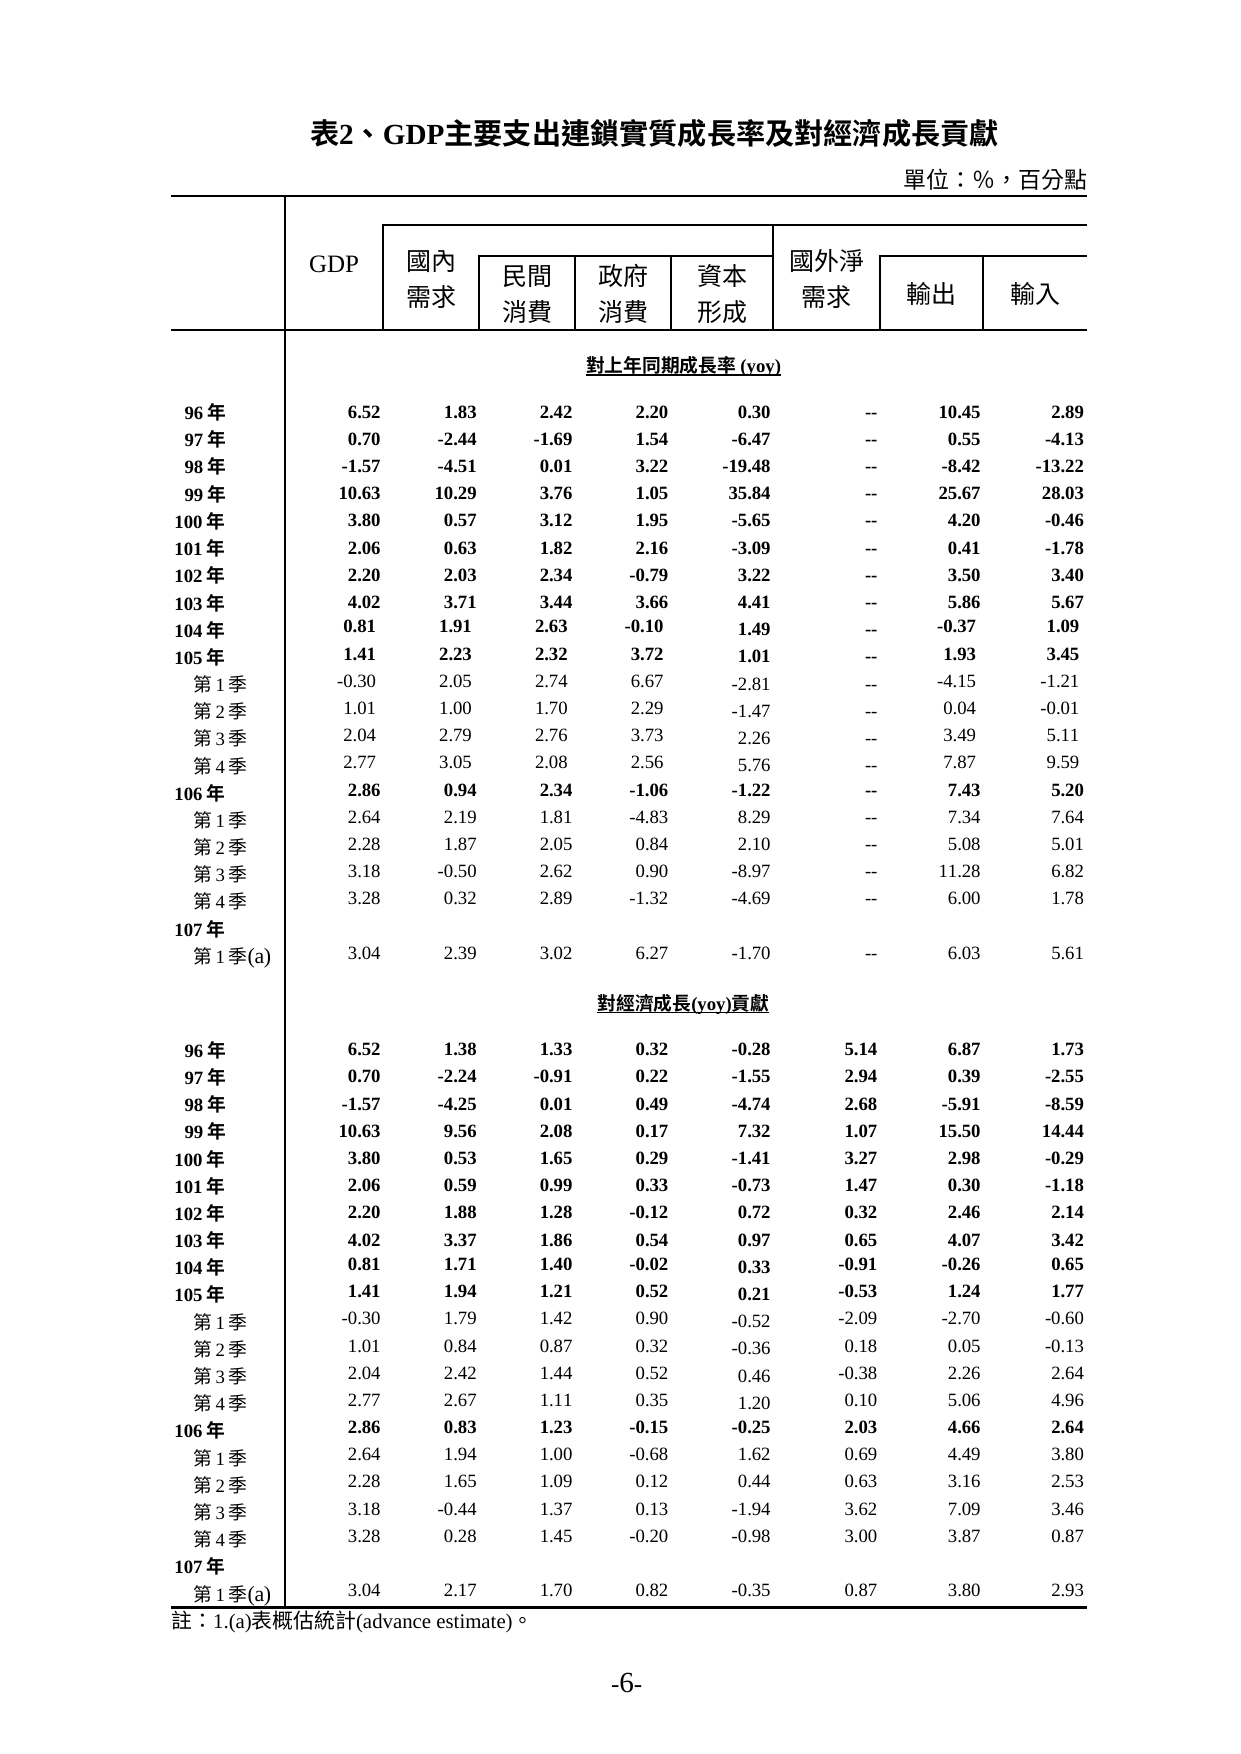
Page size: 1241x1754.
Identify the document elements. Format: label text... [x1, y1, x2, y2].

table_cell [383, 914, 479, 942]
text 註：1.(a)表概估統計(advance estimate)。 [171, 1608, 1095, 1633]
table_cell 0.52 [575, 1362, 671, 1389]
table_cell 3.44 [479, 588, 575, 615]
table_cell -2.24 [383, 1063, 479, 1090]
table_cell 2.67 [383, 1389, 479, 1416]
table_cell 2.28 [286, 833, 383, 860]
table_cell 5.61 [983, 942, 1087, 969]
table_cell 第1季 [171, 806, 284, 833]
table_cell 2.86 [286, 1416, 383, 1443]
table_cell 99年 [171, 479, 284, 507]
table_cell -1.21 [983, 670, 1087, 697]
table_cell [286, 914, 383, 942]
table_cell 103年 [171, 1226, 284, 1253]
table_cell -0.46 [983, 507, 1087, 534]
table_cell -1.22 [671, 779, 773, 806]
table_cell 3.80 [286, 1144, 383, 1171]
table_cell -13.22 [983, 452, 1087, 479]
table_cell 10.29 [383, 479, 479, 507]
table_cell 2.94 [773, 1063, 880, 1090]
table_cell 1.01 [286, 1335, 383, 1362]
table_cell 國外淨 需求 [774, 226, 880, 329]
table_cell -- [773, 860, 880, 887]
table_cell [479, 914, 575, 942]
table_cell 3.80 [880, 1579, 983, 1606]
table_cell -0.60 [983, 1307, 1087, 1334]
table_cell 第1季 [171, 1307, 284, 1334]
table_cell 4.02 [286, 1226, 383, 1253]
table_cell [880, 226, 1087, 254]
table_cell -8.97 [671, 860, 773, 887]
table_cell 101年 [171, 1171, 284, 1198]
table_cell -- [773, 806, 880, 833]
table_cell 15.50 [880, 1117, 983, 1144]
table_cell [1082, 969, 1087, 1035]
table_cell 2.32 [479, 643, 575, 670]
table_cell 1.91 [383, 615, 479, 642]
table_cell 0.32 [575, 1335, 671, 1362]
table_cell -1.06 [575, 779, 671, 806]
table_cell -1.55 [671, 1063, 773, 1090]
table_cell -0.25 [671, 1416, 773, 1443]
table_cell 6.00 [880, 887, 983, 914]
table_cell 2.76 [479, 724, 575, 751]
table_cell 106年 [171, 779, 284, 806]
table_cell 2.03 [773, 1416, 880, 1443]
table_cell 3.05 [383, 751, 479, 778]
table_cell -2.09 [773, 1307, 880, 1334]
table_cell 3.62 [773, 1498, 880, 1525]
table_cell 6.82 [983, 860, 1087, 887]
table_cell -0.53 [773, 1280, 880, 1307]
table_cell 1.44 [479, 1362, 575, 1389]
table_cell -19.48 [671, 452, 773, 479]
table_cell -- [773, 942, 880, 969]
table_cell 0.59 [383, 1171, 479, 1198]
table_cell 0.54 [575, 1226, 671, 1253]
table_cell [880, 914, 983, 942]
table_cell 0.83 [383, 1416, 479, 1443]
table_cell 1.65 [383, 1470, 479, 1498]
table_cell 2.06 [286, 534, 383, 561]
table_cell 2.86 [286, 779, 383, 806]
table_cell -3.09 [671, 534, 773, 561]
table_cell 0.52 [575, 1280, 671, 1307]
table_cell -- [773, 751, 880, 778]
table_cell -5.91 [880, 1090, 983, 1117]
table_cell 2.64 [983, 1416, 1087, 1443]
table_cell 0.84 [383, 1335, 479, 1362]
table_cell 第2季 [171, 697, 284, 724]
table_cell 6.03 [880, 942, 983, 969]
table_cell -8.59 [983, 1090, 1087, 1117]
table_cell 1.49 [671, 615, 773, 642]
table_cell -0.35 [671, 1579, 773, 1606]
table_cell [575, 1552, 671, 1579]
table_cell -4.13 [983, 425, 1087, 452]
table_cell 5.08 [880, 833, 983, 860]
table_cell 1.95 [575, 507, 671, 534]
table_cell 1.00 [479, 1443, 575, 1470]
table_cell 8.29 [671, 806, 773, 833]
table_cell -- [773, 588, 880, 615]
table_cell 1.37 [479, 1498, 575, 1525]
table_cell -0.13 [983, 1335, 1087, 1362]
table_cell 2.05 [479, 833, 575, 860]
table_cell 2.63 [479, 615, 575, 642]
table_cell 7.64 [983, 806, 1087, 833]
table_cell 0.12 [575, 1470, 671, 1498]
table_cell 2.20 [286, 561, 383, 588]
table_cell 2.89 [983, 398, 1087, 425]
table_cell -- [773, 887, 880, 914]
table_cell 0.94 [383, 779, 479, 806]
table_cell 2.03 [383, 561, 479, 588]
table_cell 1.01 [286, 697, 383, 724]
table_cell 輸入 [984, 257, 1087, 329]
table_cell -- [773, 507, 880, 534]
table_cell -1.18 [983, 1171, 1087, 1198]
table_cell 1.93 [880, 643, 983, 670]
table_cell -0.36 [671, 1335, 773, 1362]
table_cell 105年 [171, 1280, 284, 1307]
table_cell 0.30 [671, 398, 773, 425]
table_cell -4.25 [383, 1090, 479, 1117]
table_cell -0.91 [773, 1253, 880, 1280]
table_cell 1.71 [383, 1253, 479, 1280]
table_cell 1.70 [479, 1579, 575, 1606]
table_cell 3.80 [983, 1443, 1087, 1470]
table_cell 2.08 [479, 1117, 575, 1144]
table_cell 5.86 [880, 588, 983, 615]
table_cell -- [773, 724, 880, 751]
table_cell 5.14 [773, 1035, 880, 1063]
table_cell -- [773, 833, 880, 860]
table_cell 1.82 [479, 534, 575, 561]
table_cell 0.87 [983, 1525, 1087, 1552]
table_cell 0.46 [671, 1362, 773, 1389]
table_cell 1.07 [773, 1117, 880, 1144]
table_cell 第4季 [171, 1525, 284, 1552]
table_cell 0.57 [383, 507, 479, 534]
table_cell 2.74 [479, 670, 575, 697]
table_cell 3.46 [983, 1498, 1087, 1525]
table_cell [383, 1552, 479, 1579]
table_cell -- [773, 479, 880, 507]
table_cell 0.05 [880, 1335, 983, 1362]
table_cell 7.43 [880, 779, 983, 806]
table_cell 14.44 [983, 1117, 1087, 1144]
table_cell 0.81 [286, 1253, 383, 1280]
table_cell -4.69 [671, 887, 773, 914]
table_cell -1.32 [575, 887, 671, 914]
table_cell 2.53 [983, 1470, 1087, 1498]
table_cell 106年 [171, 1416, 284, 1443]
table_cell 2.46 [880, 1199, 983, 1226]
table_cell 0.70 [286, 1063, 383, 1090]
table_cell -1.94 [671, 1498, 773, 1525]
table_cell 5.11 [983, 724, 1087, 751]
table_cell 103年 [171, 588, 284, 615]
table_cell 0.87 [773, 1579, 880, 1606]
table_cell -- [773, 779, 880, 806]
table_cell 0.99 [479, 1171, 575, 1198]
table_cell 107年 [171, 1552, 284, 1579]
table_cell 民間 消費 [480, 257, 574, 329]
table_cell 2.34 [479, 561, 575, 588]
table_cell 2.10 [671, 833, 773, 860]
table_cell 0.04 [880, 697, 983, 724]
table_cell 4.02 [286, 588, 383, 615]
table_cell 3.27 [773, 1144, 880, 1171]
table_cell 2.19 [383, 806, 479, 833]
table_cell 1.09 [983, 615, 1087, 642]
table_cell 0.01 [479, 1090, 575, 1117]
table_cell 1.23 [479, 1416, 575, 1443]
table_cell -- [773, 561, 880, 588]
table_cell 1.41 [286, 1280, 383, 1307]
table_cell 3.72 [575, 643, 671, 670]
table_cell 4.20 [880, 507, 983, 534]
table_cell 4.96 [983, 1389, 1087, 1416]
table_cell -0.98 [671, 1525, 773, 1552]
table_header [383, 197, 1087, 224]
table_cell -0.26 [880, 1253, 983, 1280]
table_cell 1.73 [983, 1035, 1087, 1063]
table_cell 1.78 [983, 887, 1087, 914]
table_cell 2.64 [983, 1362, 1087, 1389]
table_cell 3.76 [479, 479, 575, 507]
table_cell 3.28 [286, 887, 383, 914]
table_cell -0.28 [671, 1035, 773, 1063]
table_cell 0.81 [286, 615, 383, 642]
table_cell 6.27 [575, 942, 671, 969]
table_cell -5.65 [671, 507, 773, 534]
table_cell 1.86 [479, 1226, 575, 1253]
table_cell 0.32 [773, 1199, 880, 1226]
table_cell 1.77 [983, 1280, 1087, 1307]
table_cell 101年 [171, 534, 284, 561]
table_cell 104年 [171, 615, 284, 642]
table_cell -0.30 [286, 1307, 383, 1334]
table_cell 6.87 [880, 1035, 983, 1063]
table_cell -1.41 [671, 1144, 773, 1171]
table_cell 0.33 [575, 1171, 671, 1198]
table_cell 2.68 [773, 1090, 880, 1117]
table_cell 3.28 [286, 1525, 383, 1552]
table_cell 2.23 [383, 643, 479, 670]
table_cell 2.34 [479, 779, 575, 806]
table_cell 第4季 [171, 751, 284, 778]
table_cell -- [773, 697, 880, 724]
table_cell 1.94 [383, 1443, 479, 1470]
table_cell -0.79 [575, 561, 671, 588]
table_cell -- [773, 452, 880, 479]
table_cell -0.37 [880, 615, 983, 642]
table_cell [1082, 331, 1087, 398]
table_cell 1.65 [479, 1144, 575, 1171]
table_cell -- [773, 398, 880, 425]
table_cell -0.20 [575, 1525, 671, 1552]
table_cell 1.28 [479, 1199, 575, 1226]
table_cell 2.20 [575, 398, 671, 425]
table_cell 2.79 [383, 724, 479, 751]
table_cell 2.42 [479, 398, 575, 425]
table_cell 4.07 [880, 1226, 983, 1253]
table_cell 0.35 [575, 1389, 671, 1416]
table_cell 10.45 [880, 398, 983, 425]
table_cell 4.41 [671, 588, 773, 615]
table_cell 1.45 [479, 1525, 575, 1552]
table_cell 1.54 [575, 425, 671, 452]
table_cell 7.32 [671, 1117, 773, 1144]
table_cell 3.66 [575, 588, 671, 615]
table_cell -- [773, 670, 880, 697]
table_cell 98年 [171, 1090, 284, 1117]
table_cell 2.89 [479, 887, 575, 914]
table_cell -2.70 [880, 1307, 983, 1334]
table_cell -4.15 [880, 670, 983, 697]
text 單位：％，百分點 [230, 164, 1087, 195]
table_cell 第1季(a) [171, 1579, 284, 1606]
table_cell -1.70 [671, 942, 773, 969]
table_cell [171, 969, 284, 1035]
table_cell 0.70 [286, 425, 383, 452]
table_cell -0.91 [479, 1063, 575, 1090]
table_cell 2.08 [479, 751, 575, 778]
table_cell 6.67 [575, 670, 671, 697]
table_cell 1.33 [479, 1035, 575, 1063]
table_cell 1.24 [880, 1280, 983, 1307]
table_cell 5.06 [880, 1389, 983, 1416]
table_cell 0.33 [671, 1253, 773, 1280]
table_cell [479, 226, 772, 254]
table_cell 4.49 [880, 1443, 983, 1470]
table_cell 1.70 [479, 697, 575, 724]
table_cell 3.12 [479, 507, 575, 534]
table_cell 4.66 [880, 1416, 983, 1443]
table_header GDP [286, 197, 383, 329]
table_cell -0.29 [983, 1144, 1087, 1171]
table_cell 2.17 [383, 1579, 479, 1606]
table_cell 102年 [171, 561, 284, 588]
table_cell 資本 形成 [672, 257, 772, 329]
table_cell 0.41 [880, 534, 983, 561]
table_cell 1.41 [286, 643, 383, 670]
table_cell -4.74 [671, 1090, 773, 1117]
table_cell 9.59 [983, 751, 1087, 778]
table_cell 第1季 [171, 1443, 284, 1470]
table_cell -0.10 [575, 615, 671, 642]
table_cell -8.42 [880, 452, 983, 479]
table_cell 3.42 [983, 1226, 1087, 1253]
table_cell 3.73 [575, 724, 671, 751]
table_cell 3.22 [575, 452, 671, 479]
table_cell 9.56 [383, 1117, 479, 1144]
table_cell [880, 1552, 983, 1579]
table_cell 2.56 [575, 751, 671, 778]
table_cell 35.84 [671, 479, 773, 507]
table_cell 2.20 [286, 1199, 383, 1226]
table_cell 0.21 [671, 1280, 773, 1307]
table_cell 對經濟成長(yoy)貢獻 [286, 969, 1082, 1035]
table_cell 5.76 [671, 751, 773, 778]
table_cell -0.38 [773, 1362, 880, 1389]
table_cell [983, 1552, 1087, 1579]
table_cell -0.73 [671, 1171, 773, 1198]
table_cell 3.50 [880, 561, 983, 588]
table_cell 1.21 [479, 1280, 575, 1307]
table_cell [286, 1552, 383, 1579]
table_cell 輸出 [881, 257, 982, 329]
table_cell 2.64 [286, 1443, 383, 1470]
table_cell 0.90 [575, 860, 671, 887]
table_cell 3.02 [479, 942, 575, 969]
table_cell 99年 [171, 1117, 284, 1144]
table_cell 2.26 [671, 724, 773, 751]
table_cell 3.22 [671, 561, 773, 588]
table_cell 0.10 [773, 1389, 880, 1416]
table_cell 第4季 [171, 1389, 284, 1416]
table_cell -4.83 [575, 806, 671, 833]
table_cell [479, 1552, 575, 1579]
table_cell 3.04 [286, 942, 383, 969]
table_cell 對上年同期成長率 (yoy) [286, 331, 1082, 398]
table_cell 0.69 [773, 1443, 880, 1470]
table_cell 28.03 [983, 479, 1087, 507]
table_cell -2.55 [983, 1063, 1087, 1090]
table_cell -- [773, 425, 880, 452]
table_cell 3.37 [383, 1226, 479, 1253]
table_cell 1.38 [383, 1035, 479, 1063]
table_cell -0.68 [575, 1443, 671, 1470]
table_cell 2.29 [575, 697, 671, 724]
table_cell 0.65 [773, 1226, 880, 1253]
table_cell [773, 1552, 880, 1579]
table_cell 98年 [171, 452, 284, 479]
table_cell 第1季 [171, 670, 284, 697]
table_cell [171, 331, 284, 398]
table_cell 1.79 [383, 1307, 479, 1334]
table_cell 2.26 [880, 1362, 983, 1389]
table_cell 107年 [171, 914, 284, 942]
table_cell [671, 914, 773, 942]
table_cell 96年 [171, 398, 284, 425]
table_cell 0.63 [383, 534, 479, 561]
table_cell 第3季 [171, 1498, 284, 1525]
table_cell 2.62 [479, 860, 575, 887]
table_cell 2.77 [286, 1389, 383, 1416]
table_cell -1.57 [286, 1090, 383, 1117]
table_cell -2.44 [383, 425, 479, 452]
table_cell 第3季 [171, 724, 284, 751]
table_cell 1.88 [383, 1199, 479, 1226]
table_cell 3.87 [880, 1525, 983, 1552]
table_cell 5.67 [983, 588, 1087, 615]
table_cell 1.94 [383, 1280, 479, 1307]
table_cell 0.13 [575, 1498, 671, 1525]
table_header [171, 197, 284, 329]
table_cell 5.01 [983, 833, 1087, 860]
table_cell 2.06 [286, 1171, 383, 1198]
table_cell 3.71 [383, 588, 479, 615]
table_cell 0.30 [880, 1171, 983, 1198]
table_cell 1.00 [383, 697, 479, 724]
table_cell 10.63 [286, 1117, 383, 1144]
table_cell 1.47 [773, 1171, 880, 1198]
table_cell 102年 [171, 1199, 284, 1226]
table_cell 2.77 [286, 751, 383, 778]
table_cell 1.11 [479, 1389, 575, 1416]
table_cell 第2季 [171, 1335, 284, 1362]
table_cell [671, 1552, 773, 1579]
table_cell 2.64 [286, 806, 383, 833]
table_cell 2.16 [575, 534, 671, 561]
table_cell 2.28 [286, 1470, 383, 1498]
table_cell 0.22 [575, 1063, 671, 1090]
text 表2、GDP主要支出連鎖實質成長率及對經濟成長貢獻 [171, 118, 1137, 151]
table_cell 0.65 [983, 1253, 1087, 1280]
table_cell 0.90 [575, 1307, 671, 1334]
table_cell 1.81 [479, 806, 575, 833]
table_cell -1.47 [671, 697, 773, 724]
table_cell 2.42 [383, 1362, 479, 1389]
table_cell 5.20 [983, 779, 1087, 806]
table_cell -0.50 [383, 860, 479, 887]
table_cell 2.39 [383, 942, 479, 969]
table_cell 1.87 [383, 833, 479, 860]
table_cell 0.39 [880, 1063, 983, 1090]
table_cell 第2季 [171, 1470, 284, 1498]
table_cell 2.05 [383, 670, 479, 697]
table_cell 0.44 [671, 1470, 773, 1498]
table_cell 第3季 [171, 860, 284, 887]
table_cell 政府 消費 [576, 257, 670, 329]
table_cell 3.04 [286, 1579, 383, 1606]
table_cell 11.28 [880, 860, 983, 887]
table_cell 0.28 [383, 1525, 479, 1552]
table_cell 0.72 [671, 1199, 773, 1226]
table_cell 1.01 [671, 643, 773, 670]
table_cell 105年 [171, 643, 284, 670]
table_cell 0.82 [575, 1579, 671, 1606]
table_cell -- [773, 643, 880, 670]
table_cell 1.83 [383, 398, 479, 425]
table_cell -0.02 [575, 1253, 671, 1280]
table_cell 7.87 [880, 751, 983, 778]
table_cell -1.78 [983, 534, 1087, 561]
table_cell -0.15 [575, 1416, 671, 1443]
table_cell 1.09 [479, 1470, 575, 1498]
table_cell 第4季 [171, 887, 284, 914]
table_cell 7.09 [880, 1498, 983, 1525]
table_cell 3.16 [880, 1470, 983, 1498]
table_cell -2.81 [671, 670, 773, 697]
table_cell 0.55 [880, 425, 983, 452]
table_cell 0.84 [575, 833, 671, 860]
table_cell 0.32 [575, 1035, 671, 1063]
table_cell 6.52 [286, 398, 383, 425]
table_cell 0.63 [773, 1470, 880, 1498]
table_cell 100年 [171, 1144, 284, 1171]
table_cell -0.30 [286, 670, 383, 697]
table_cell -0.52 [671, 1307, 773, 1334]
table_cell 0.49 [575, 1090, 671, 1117]
table_cell [983, 914, 1087, 942]
table_cell -0.01 [983, 697, 1087, 724]
table_cell -4.51 [383, 452, 479, 479]
table_cell 2.04 [286, 724, 383, 751]
table_cell 96年 [171, 1035, 284, 1063]
table_cell 3.45 [983, 643, 1087, 670]
table_cell 2.98 [880, 1144, 983, 1171]
table_cell 第3季 [171, 1362, 284, 1389]
table_cell 0.18 [773, 1335, 880, 1362]
table_cell 0.97 [671, 1226, 773, 1253]
table_cell 7.34 [880, 806, 983, 833]
table_cell 2.93 [983, 1579, 1087, 1606]
table_cell -1.57 [286, 452, 383, 479]
table_cell 25.67 [880, 479, 983, 507]
table_cell 0.53 [383, 1144, 479, 1171]
table_cell -1.69 [479, 425, 575, 452]
table_cell 97年 [171, 1063, 284, 1090]
table_cell 3.18 [286, 860, 383, 887]
table_cell 10.63 [286, 479, 383, 507]
table_cell [773, 914, 880, 942]
table_cell 3.00 [773, 1525, 880, 1552]
table_cell 1.05 [575, 479, 671, 507]
table_cell 3.80 [286, 507, 383, 534]
table_cell 0.29 [575, 1144, 671, 1171]
table_cell 100年 [171, 507, 284, 534]
table_cell 97年 [171, 425, 284, 452]
table_cell -0.44 [383, 1498, 479, 1525]
table_cell 3.40 [983, 561, 1087, 588]
table_cell 第2季 [171, 833, 284, 860]
table_cell -- [773, 534, 880, 561]
table_cell -- [773, 615, 880, 642]
table_cell 1.42 [479, 1307, 575, 1334]
table_cell 1.20 [671, 1389, 773, 1416]
table_cell 國內 需求 [384, 226, 479, 329]
table_cell [575, 914, 671, 942]
table_cell 1.40 [479, 1253, 575, 1280]
table_cell 6.52 [286, 1035, 383, 1063]
table_cell 0.17 [575, 1117, 671, 1144]
table_cell 0.32 [383, 887, 479, 914]
table_cell 2.04 [286, 1362, 383, 1389]
table_cell -0.12 [575, 1199, 671, 1226]
table_cell 0.01 [479, 452, 575, 479]
table_cell 3.18 [286, 1498, 383, 1525]
table_cell 2.14 [983, 1199, 1087, 1226]
table_cell 第1季(a) [171, 942, 284, 969]
table_cell 3.49 [880, 724, 983, 751]
table_cell -6.47 [671, 425, 773, 452]
table_cell 104年 [171, 1253, 284, 1280]
table_cell 1.62 [671, 1443, 773, 1470]
table_cell 0.87 [479, 1335, 575, 1362]
